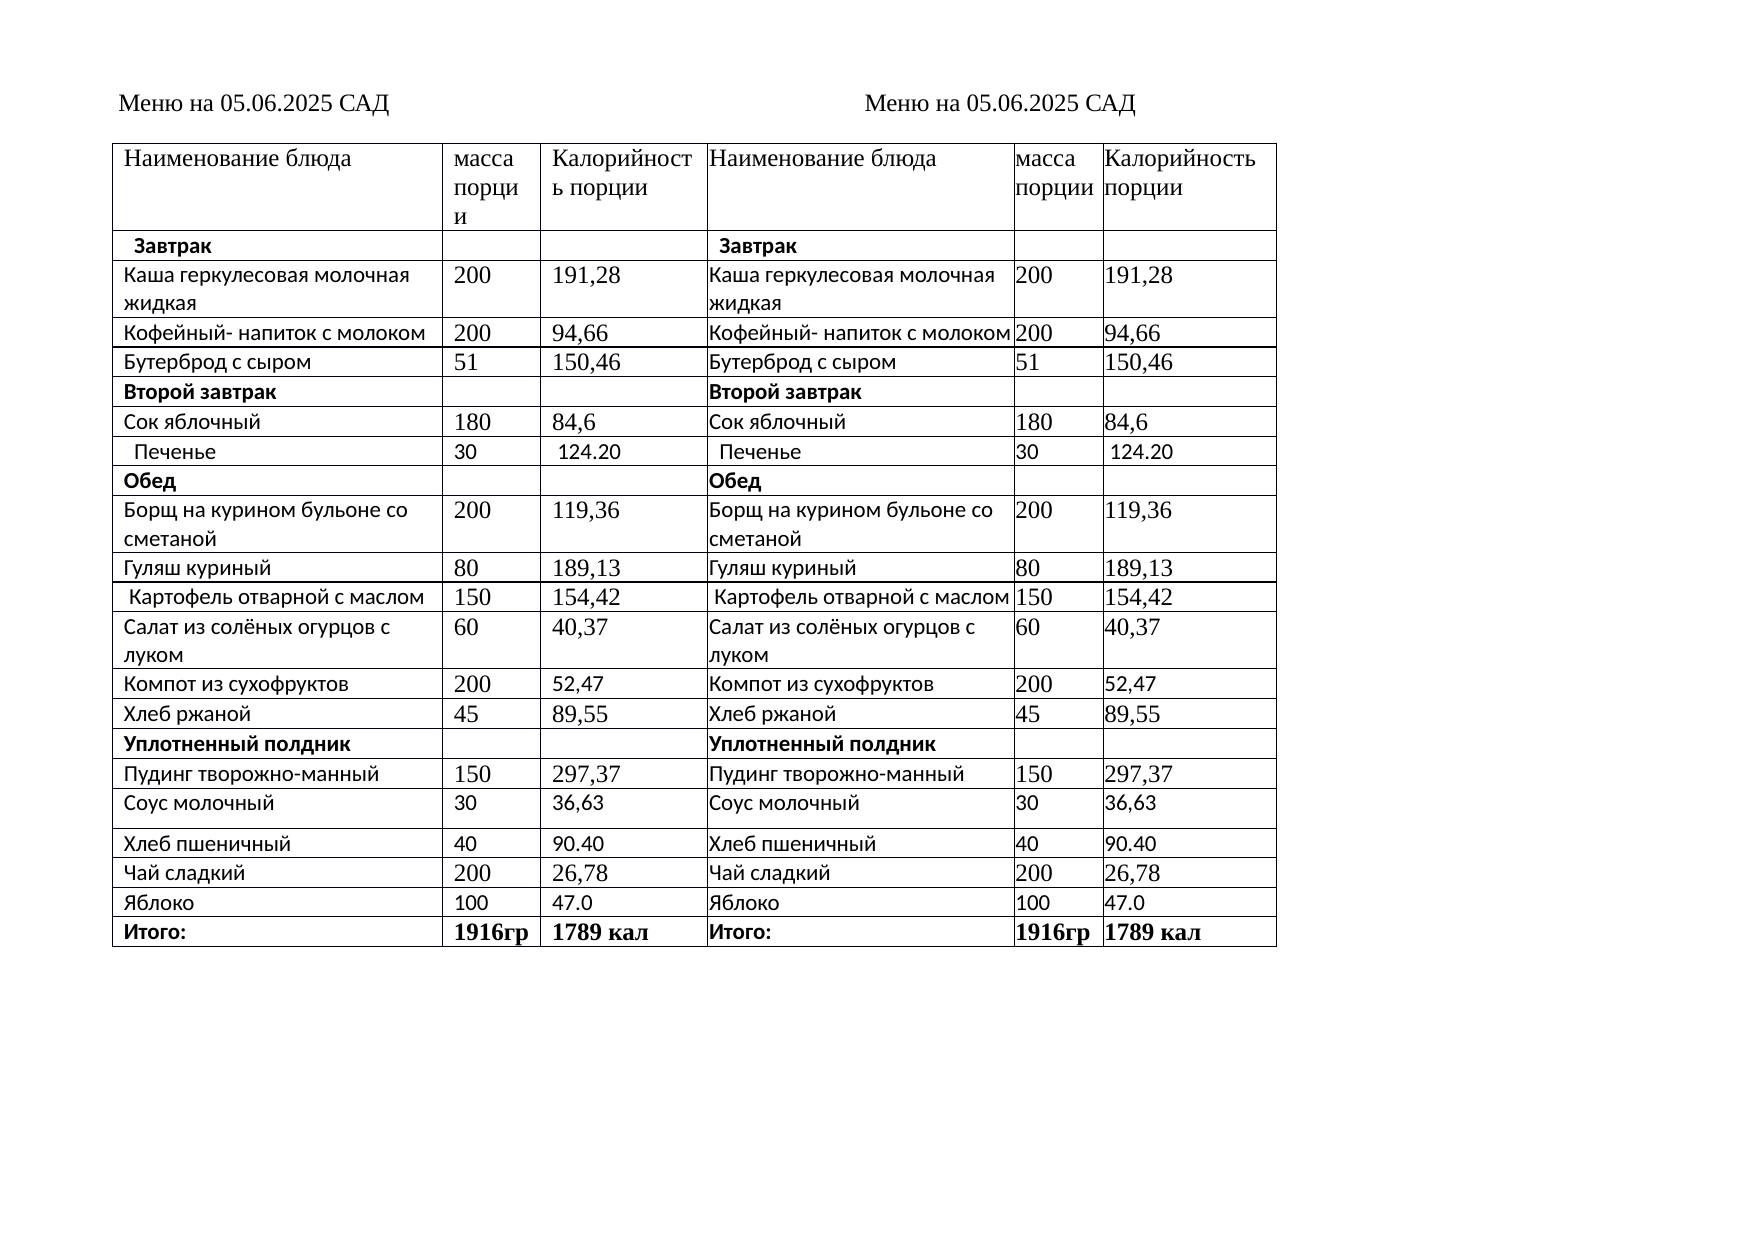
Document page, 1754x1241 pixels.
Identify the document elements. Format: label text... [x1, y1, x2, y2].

table_cell Обед [113, 466, 442, 494]
table_cell 200 [443, 858, 540, 887]
table_header масса порции [1015, 144, 1103, 230]
table_cell 30 [1015, 789, 1103, 828]
table_cell Второй завтрак [708, 377, 1014, 406]
table_cell Обед [708, 466, 1014, 494]
table_cell 150 [443, 759, 540, 787]
table_cell Итого: [113, 917, 442, 946]
table_cell Завтрак [113, 231, 442, 259]
table_cell 119,36 [541, 496, 707, 552]
table_cell Яблоко [113, 888, 442, 916]
table_cell 36,63 [541, 789, 707, 828]
table_cell 200 [443, 496, 540, 552]
table_cell [541, 377, 707, 406]
table_cell 200 [1015, 318, 1103, 346]
table_cell 100 [1015, 888, 1103, 916]
table_cell Компот из сухофруктов [708, 669, 1014, 698]
table_cell Пудинг творожно-манный [708, 759, 1014, 787]
table_cell Компот из сухофруктов [113, 669, 442, 698]
table_cell 30 [443, 789, 540, 828]
table_cell Уплотненный полдник [113, 729, 442, 758]
table_cell 200 [443, 261, 540, 317]
text Меню на 05.06.2025 САД Меню на 05.06.2025 САД [118, 88, 1636, 117]
table_cell 154,42 [541, 583, 707, 611]
table_cell 191,28 [541, 261, 707, 317]
table_cell Хлеб ржаной [113, 699, 442, 728]
table_header Наименование блюда [113, 144, 442, 230]
table_cell Бутерброд с сыром [708, 348, 1014, 376]
table_cell 124.20 [541, 437, 707, 465]
table_cell Картофель отварной с маслом [708, 583, 1014, 611]
table_cell [1015, 377, 1103, 406]
table_cell 124.20 [1104, 437, 1276, 465]
table_cell 26,78 [541, 858, 707, 887]
table_cell Печенье [113, 437, 442, 465]
table_cell Гуляш куриный [708, 553, 1014, 581]
table_cell Картофель отварной с маслом [113, 583, 442, 611]
table_cell Гуляш куриный [113, 553, 442, 581]
table_cell Пудинг творожно-манный [113, 759, 442, 787]
table_cell 297,37 [1104, 759, 1276, 787]
table_cell Бутерброд с сыром [113, 348, 442, 376]
table_cell [443, 231, 540, 259]
table_cell Салат из солёных огурцов с луком [708, 612, 1014, 668]
table_cell 1916гр [1015, 917, 1103, 946]
table_cell 47.0 [1104, 888, 1276, 916]
table_cell 47.0 [541, 888, 707, 916]
table_cell Чай сладкий [113, 858, 442, 887]
table_cell Борщ на курином бульоне со сметаной [113, 496, 442, 552]
table_cell 200 [1015, 496, 1103, 552]
table_cell [1104, 466, 1276, 494]
table_cell 52,47 [541, 669, 707, 698]
table_cell Каша геркулесовая молочная жидкая [708, 261, 1014, 317]
table_cell 100 [443, 888, 540, 916]
table_cell 150 [1015, 583, 1103, 611]
table_cell 150 [443, 583, 540, 611]
table_cell Соус молочный [708, 789, 1014, 828]
table_cell 180 [1015, 407, 1103, 436]
table_cell Салат из солёных огурцов с луком [113, 612, 442, 668]
table_cell 1789 кал [541, 917, 707, 946]
table_cell 84,6 [541, 407, 707, 436]
table_cell 191,28 [1104, 261, 1276, 317]
table_cell [443, 377, 540, 406]
table_cell Хлеб пшеничный [113, 829, 442, 857]
table_cell 90.40 [1104, 829, 1276, 857]
table_cell 52,47 [1104, 669, 1276, 698]
table_cell Кофейный- напиток с молоком [708, 318, 1014, 346]
table_cell 40,37 [1104, 612, 1276, 668]
table_header Калорийность порции [541, 144, 707, 230]
table_cell 200 [443, 669, 540, 698]
table_cell Хлеб пшеничный [708, 829, 1014, 857]
table_cell 94,66 [1104, 318, 1276, 346]
table_cell Хлеб ржаной [708, 699, 1014, 728]
table_cell 119,36 [1104, 496, 1276, 552]
table_cell 40 [443, 829, 540, 857]
table_cell 89,55 [541, 699, 707, 728]
table_cell 154,42 [1104, 583, 1276, 611]
table_cell 150 [1015, 759, 1103, 787]
table_cell 89,55 [1104, 699, 1276, 728]
table_cell Кофейный- напиток с молоком [113, 318, 442, 346]
table_cell 60 [443, 612, 540, 668]
table_cell 45 [443, 699, 540, 728]
table_cell [541, 466, 707, 494]
table_cell 297,37 [541, 759, 707, 787]
table_cell Сок яблочный [708, 407, 1014, 436]
table_cell 80 [443, 553, 540, 581]
table_cell [1015, 231, 1103, 259]
table_cell 51 [1015, 348, 1103, 376]
table_cell 150,46 [1104, 348, 1276, 376]
table_cell [1015, 466, 1103, 494]
table_cell Печенье [708, 437, 1014, 465]
table_cell Чай сладкий [708, 858, 1014, 887]
table_cell 1789 кал [1104, 917, 1276, 946]
table_cell [541, 729, 707, 758]
table_cell 80 [1015, 553, 1103, 581]
table_cell 90.40 [541, 829, 707, 857]
table_cell Каша геркулесовая молочная жидкая [113, 261, 442, 317]
table_cell 180 [443, 407, 540, 436]
table_cell [1015, 729, 1103, 758]
table_header Наименование блюда [708, 144, 1014, 230]
table_cell Сок яблочный [113, 407, 442, 436]
table_cell 200 [1015, 261, 1103, 317]
table_cell Соус молочный [113, 789, 442, 828]
table_header Калорийность порции [1104, 144, 1276, 230]
table_cell 40 [1015, 829, 1103, 857]
table_cell Борщ на курином бульоне со сметаной [708, 496, 1014, 552]
table_cell Итого: [708, 917, 1014, 946]
table_cell 200 [1015, 669, 1103, 698]
table_cell Уплотненный полдник [708, 729, 1014, 758]
table_cell [1104, 231, 1276, 259]
table_cell Второй завтрак [113, 377, 442, 406]
table_cell 84,6 [1104, 407, 1276, 436]
table_cell Яблоко [708, 888, 1014, 916]
table_cell 40,37 [541, 612, 707, 668]
table_cell 1916гр [443, 917, 540, 946]
table_cell 200 [1015, 858, 1103, 887]
table_cell 36,63 [1104, 789, 1276, 828]
table_cell 45 [1015, 699, 1103, 728]
table_cell 30 [1015, 437, 1103, 465]
table_cell 94,66 [541, 318, 707, 346]
table_cell 189,13 [1104, 553, 1276, 581]
table_cell 51 [443, 348, 540, 376]
table_cell Завтрак [708, 231, 1014, 259]
table_cell [1104, 729, 1276, 758]
table_cell 60 [1015, 612, 1103, 668]
table_cell [541, 231, 707, 259]
table_cell [443, 729, 540, 758]
table_cell [443, 466, 540, 494]
table_cell 200 [443, 318, 540, 346]
table_cell 26,78 [1104, 858, 1276, 887]
table_header масса порции [443, 144, 540, 230]
table_cell 189,13 [541, 553, 707, 581]
table_cell [1104, 377, 1276, 406]
table_cell 150,46 [541, 348, 707, 376]
table_cell 30 [443, 437, 540, 465]
